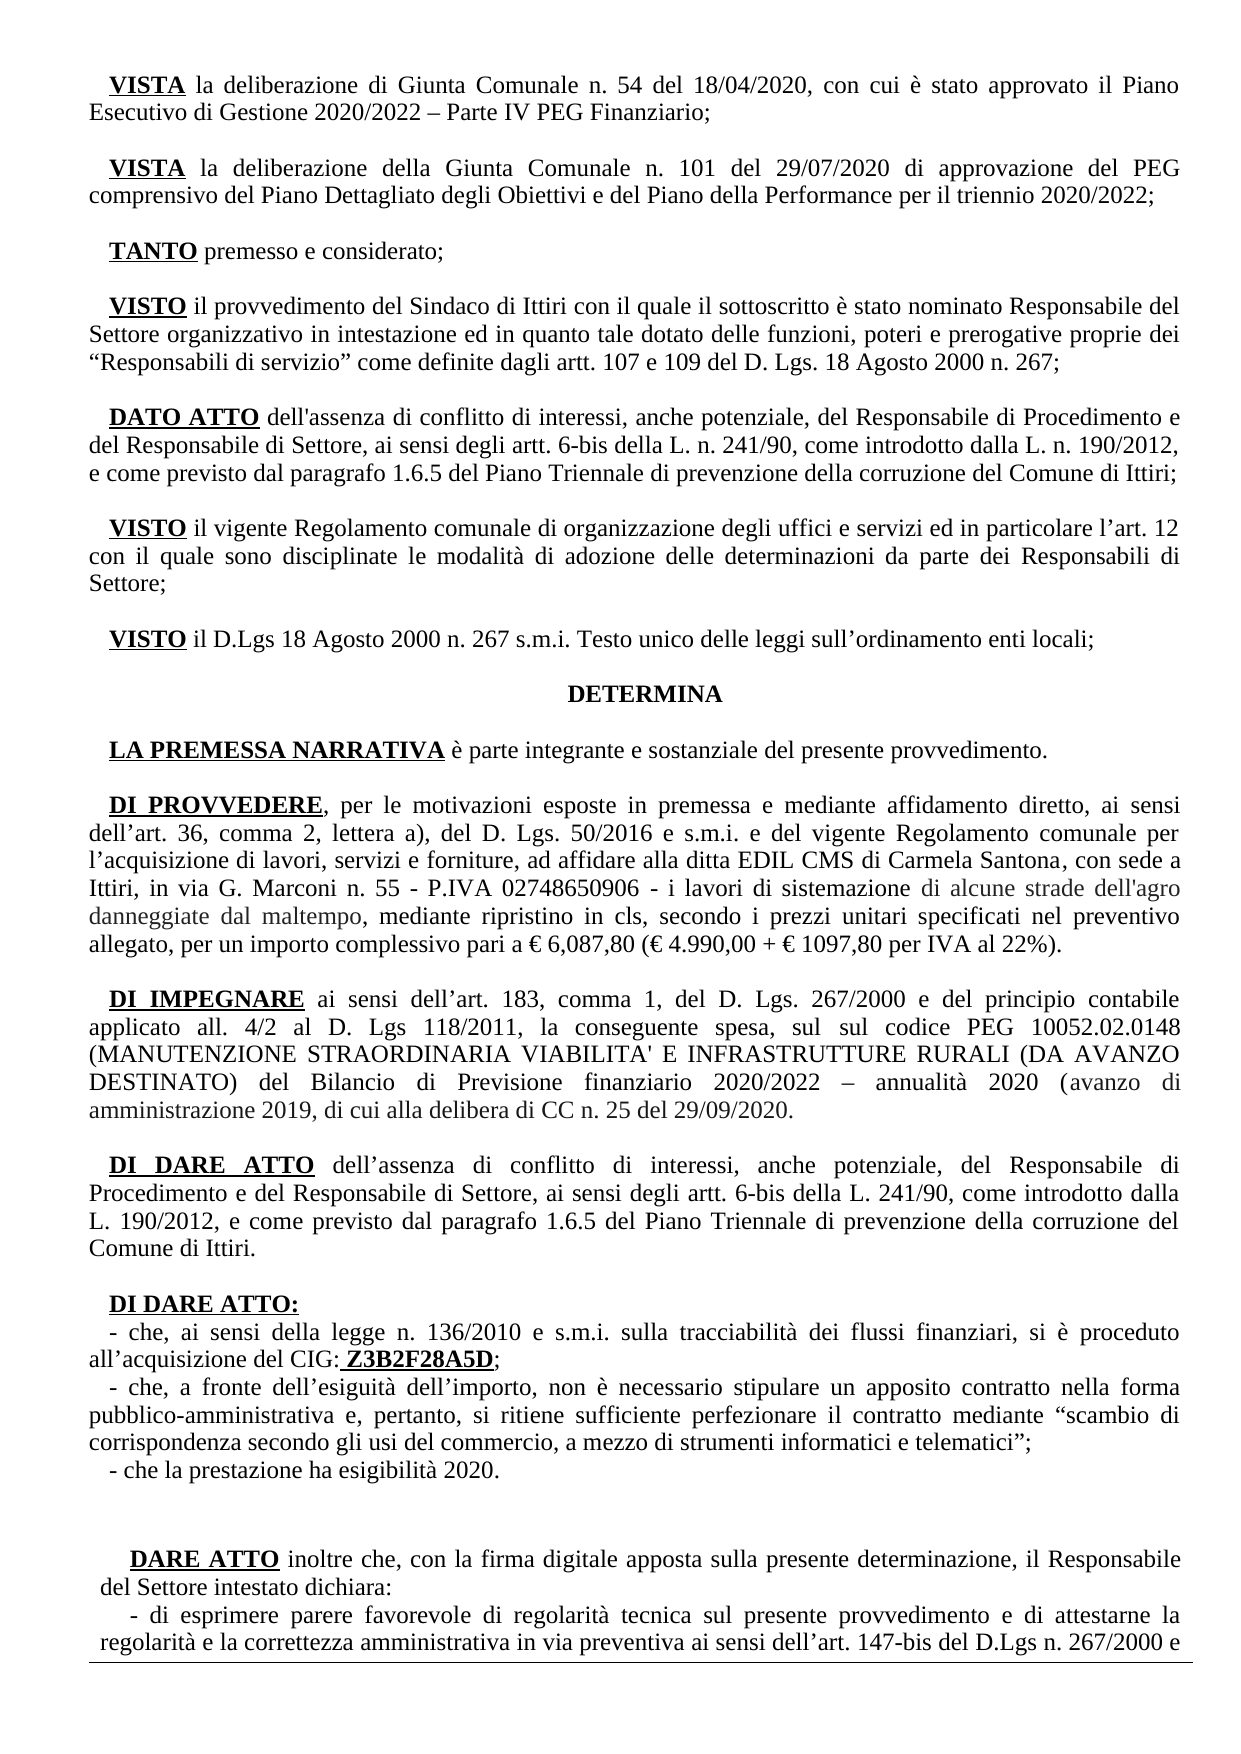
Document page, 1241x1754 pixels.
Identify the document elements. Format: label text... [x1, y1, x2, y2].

text DI DARE ATTO: [89, 1290, 1181, 1318]
text DI IMPEGNARE ai sensi dell’art. 183, comma 1, del D. Lgs. 267/2000 e del principio contabile applicato all. 4/2 al D. Lgs 118/2011, la conseguente spesa, sul sul codice PEG 10052.02.0148 (MANUTENZIONE STRAORDINARIA VIABILITA' E INFRASTRUTTURE RURALI (DA AVANZO DESTINATO) del Bilancio di Previsione finanziario 2020/2022 – annualità 2020 (avanzo di amministrazione 2019, di cui alla delibera di CC n. 25 del 29/09/2020. [89, 985, 1181, 1124]
table_header DARE ATTO inoltre che, con la firma digitale apposta sulla presente determinazione, il Responsabile del Settore intestato dichiara: - di esprimere parere favorevole di regolarità tecnica sul presente provvedimento e di attestarne la regolarità e la correttezza amministrativa in via preventiva ai sensi dell’art. 147-bis del D.Lgs n. 267/2000 e [89, 1539, 1193, 1662]
text DATO ATTO dell'assenza di conflitto di interessi, anche potenziale, del Responsabile di Procedimento e del Responsabile di Settore, ai sensi degli artt. 6-bis della L. n. 241/90, come introdotto dalla L. n. 190/2012, e come previsto dal paragrafo 1.6.5 del Piano Triennale di prevenzione della corruzione del Comune di Ittiri; [89, 403, 1181, 486]
text - che la prestazione ha esigibilità 2020. [89, 1456, 1181, 1484]
text VISTA la deliberazione di Giunta Comunale n. 54 del 18/04/2020, con cui è stato approvato il Piano Esecutivo di Gestione 2020/2022 – Parte IV PEG Finanziario; [89, 71, 1181, 126]
text - che, a fronte dell’esiguità dell’importo, non è necessario stipulare un apposito contratto nella forma pubblico-amministrativa e, pertanto, si ritiene sufficiente perfezionare il contratto mediante “scambio di corrispondenza secondo gli usi del commercio, a mezzo di strumenti informatici e telematici”; [89, 1373, 1181, 1456]
text VISTO il vigente Regolamento comunale di organizzazione degli uffici e servizi ed in particolare l’art. 12 con il quale sono disciplinate le modalità di adozione delle determinazioni da parte dei Responsabili di Settore; [89, 514, 1181, 597]
text TANTO premesso e considerato; [89, 237, 1181, 265]
text - che, ai sensi della legge n. 136/2010 e s.m.i. sulla tracciabilità dei flussi finanziari, si è proceduto all’acquisizione del CIG: Z3B2F28A5D; [89, 1318, 1181, 1373]
text VISTA la deliberazione della Giunta Comunale n. 101 del 29/07/2020 di approvazione del PEG comprensivo del Piano Dettagliato degli Obiettivi e del Piano della Performance per il triennio 2020/2022; [89, 154, 1181, 209]
text DI PROVVEDERE, per le motivazioni esposte in premessa e mediante affidamento diretto, ai sensi dell’art. 36, comma 2, lettera a), del D. Lgs. 50/2016 e s.m.i. e del vigente Regolamento comunale per l’acquisizione di lavori, servizi e forniture, ad affidare alla ditta EDIL CMS di Carmela Santona, con sede a Ittiri, in via G. Marconi n. 55 - P.IVA 02748650906 - i lavori di sistemazione di alcune strade dell'agro danneggiate dal maltempo, mediante ripristino in cls, secondo i prezzi unitari specificati nel preventivo allegato, per un importo complessivo pari a € 6,087,80 (€ 4.990,00 + € 1097,80 per IVA al 22%). [89, 791, 1181, 957]
text DI DARE ATTO dell’assenza di conflitto di interessi, anche potenziale, del Responsabile di Procedimento e del Responsabile di Settore, ai sensi degli artt. 6-bis della L. 241/90, come introdotto dalla L. 190/2012, e come previsto dal paragrafo 1.6.5 del Piano Triennale di prevenzione della corruzione del Comune di Ittiri. [89, 1151, 1181, 1262]
text VISTO il provvedimento del Sindaco di Ittiri con il quale il sottoscritto è stato nominato Responsabile del Settore organizzativo in intestazione ed in quanto tale dotato delle funzioni, poteri e prerogative proprie dei “Responsabili di servizio” come definite dagli artt. 107 e 109 del D. Lgs. 18 Agosto 2000 n. 267; [89, 292, 1181, 376]
text LA PREMESSA NARRATIVA è parte integrante e sostanziale del presente provvedimento. [89, 736, 1181, 763]
text VISTO il D.Lgs 18 Agosto 2000 n. 267 s.m.i. Testo unico delle leggi sull’ordinamento enti locali; [89, 625, 1181, 653]
list DETERMINA [89, 680, 1181, 708]
